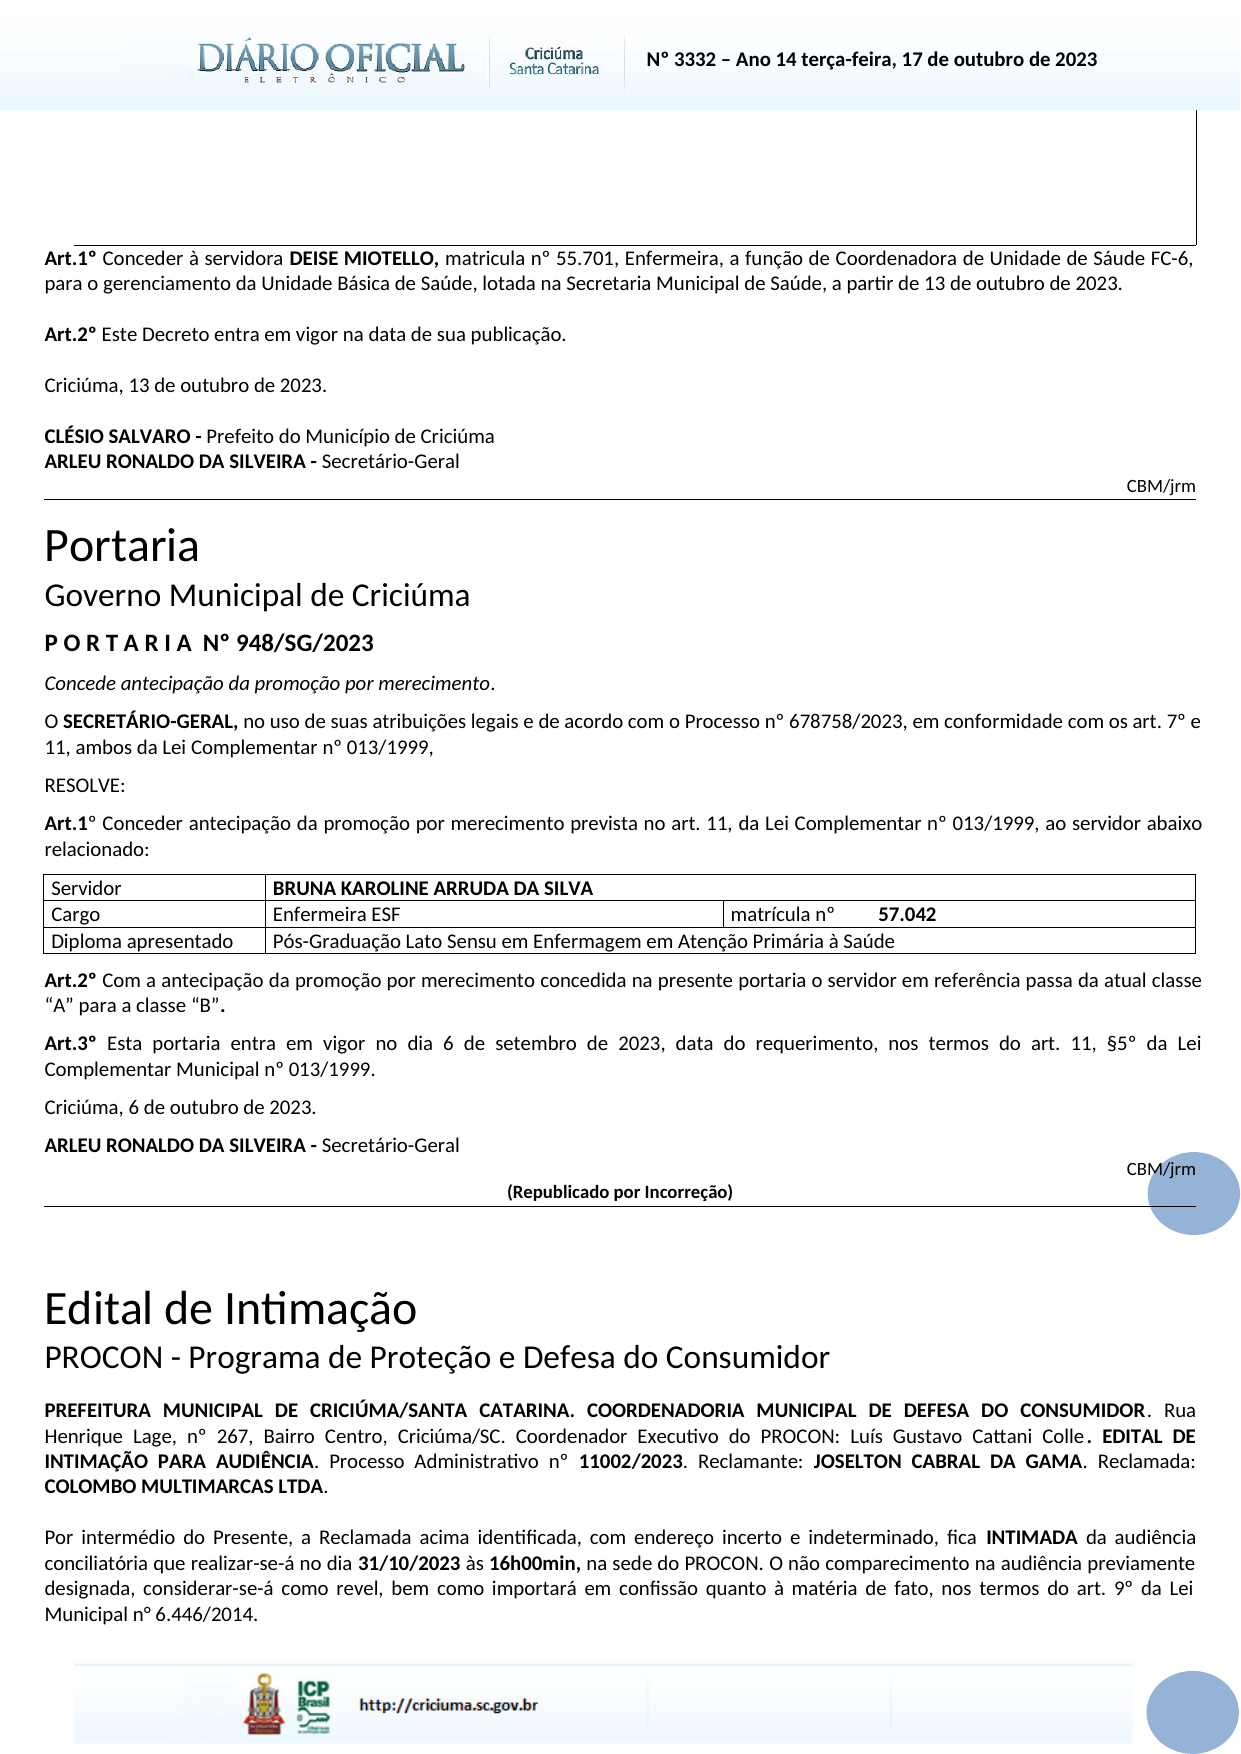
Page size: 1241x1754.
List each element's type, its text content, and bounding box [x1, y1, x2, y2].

text PROCON - Programa de Proteção e Defesa do Consumidor [44, 1336, 1196, 1377]
text ARLEU RONALDO DA SILVEIRA - Secretário-Geral [44, 1132, 1240, 1158]
table_cell Enfermeira ESF [266, 901, 723, 927]
text Governo Municipal de Criciúma [44, 574, 1196, 614]
text Art.2º Com a antecipação da promoção por merecimento concedida na presente portaria o servidor em referência passa da atual classe “A” para a classe “B”. [44, 967, 1204, 1018]
table_cell matrícula nº [724, 901, 871, 927]
text Art.3º Esta portaria entra em vigor no dia 6 de setembro de 2023, data do requerimento, nos termos do art. 11, §5º da Lei Complementar Municipal nº 013/1999. [44, 1031, 1204, 1081]
table_cell Diploma apresentado [44, 928, 265, 953]
table_cell 57.042 [871, 901, 1195, 927]
text (Republicado por Incorreção) [44, 1181, 1149, 1206]
text CBM/jrm [44, 1158, 1168, 1181]
text Art.2º Este Decreto entra em vigor na data de sua publicação. [44, 321, 1196, 347]
text Edital de Intimação [44, 1278, 1196, 1336]
text CBM/jrm [44, 474, 1196, 499]
text CLÉSIO SALVARO - Prefeito do Município de Criciúma [44, 423, 1196, 448]
table_header BRUNA KAROLINE ARRUDA DA SILVA [266, 875, 1195, 900]
text Portaria [44, 515, 1196, 574]
table_cell Pós-Graduação Lato Sensu em Enfermagem em Atenção Primária à Saúde [266, 928, 1195, 953]
text P O R T A R I A Nº 948/SG/2023 [44, 627, 1196, 658]
text Criciúma, 13 de outubro de 2023. [44, 372, 1196, 398]
text Criciúma, 6 de outubro de 2023. [44, 1094, 1204, 1119]
text PREFEITURA MUNICIPAL DE CRICIÚMA/SANTA CATARINA. COORDENADORIA MUNICIPAL DE DEFESA DO CONSUMIDOR. Rua Henrique Lage, nº 267, Bairro Centro, Criciúma/SC. Coordenador Executivo do PROCON: Luís Gustavo Cattani Colle. EDITAL DE INTIMAÇÃO PARA AUDIÊNCIA. Processo Administrativo nº 11002/2023. Reclamante: JOSELTON CABRAL DA GAMA. Reclamada: COLOMBO MULTIMARCAS LTDA. [44, 1397, 1196, 1499]
text Art.1º Conceder antecipação da promoção por merecimento prevista no art. 11, da Lei Complementar nº 013/1999, ao servidor abaixo relacionado: [44, 810, 1204, 861]
table_header Servidor [44, 875, 265, 900]
text Art.1º Conceder à servidora DEISE MIOTELLO, matricula nº 55.701, Enfermeira, a função de Coordenadora de Unidade de Sáude FC-6, para o gerenciamento da Unidade Básica de Saúde, lotada na Secretaria Municipal de Saúde, a partir de 13 de outubro de 2023. [44, 245, 1196, 296]
text RESOLVE: [44, 772, 1204, 798]
table_cell Cargo [44, 901, 265, 927]
text ARLEU RONALDO DA SILVEIRA - Secretário-Geral [44, 448, 1196, 474]
text Concede antecipação da promoção por merecimento. [44, 671, 1204, 696]
text O SECRETÁRIO-GERAL, no uso de suas atribuições legais e de acordo com o Processo nº 678758/2023, em conformidade com os art. 7º e 11, ambos da Lei Complementar nº 013/1999, [44, 709, 1204, 759]
text Por intermédio do Presente, a Reclamada acima identificada, com endereço incerto e indeterminado, fica INTIMADA da audiência conciliatória que realizar-se-á no dia 31/10/2023 às 16h00min, na sede do PROCON. O não comparecimento na audiência previamente designada, considerar-se-á como revel, bem como importará em confissão quanto à matéria de fato, nos termos do art. 9º da Lei Municipal n° 6.446/2014. [44, 1524, 1196, 1626]
